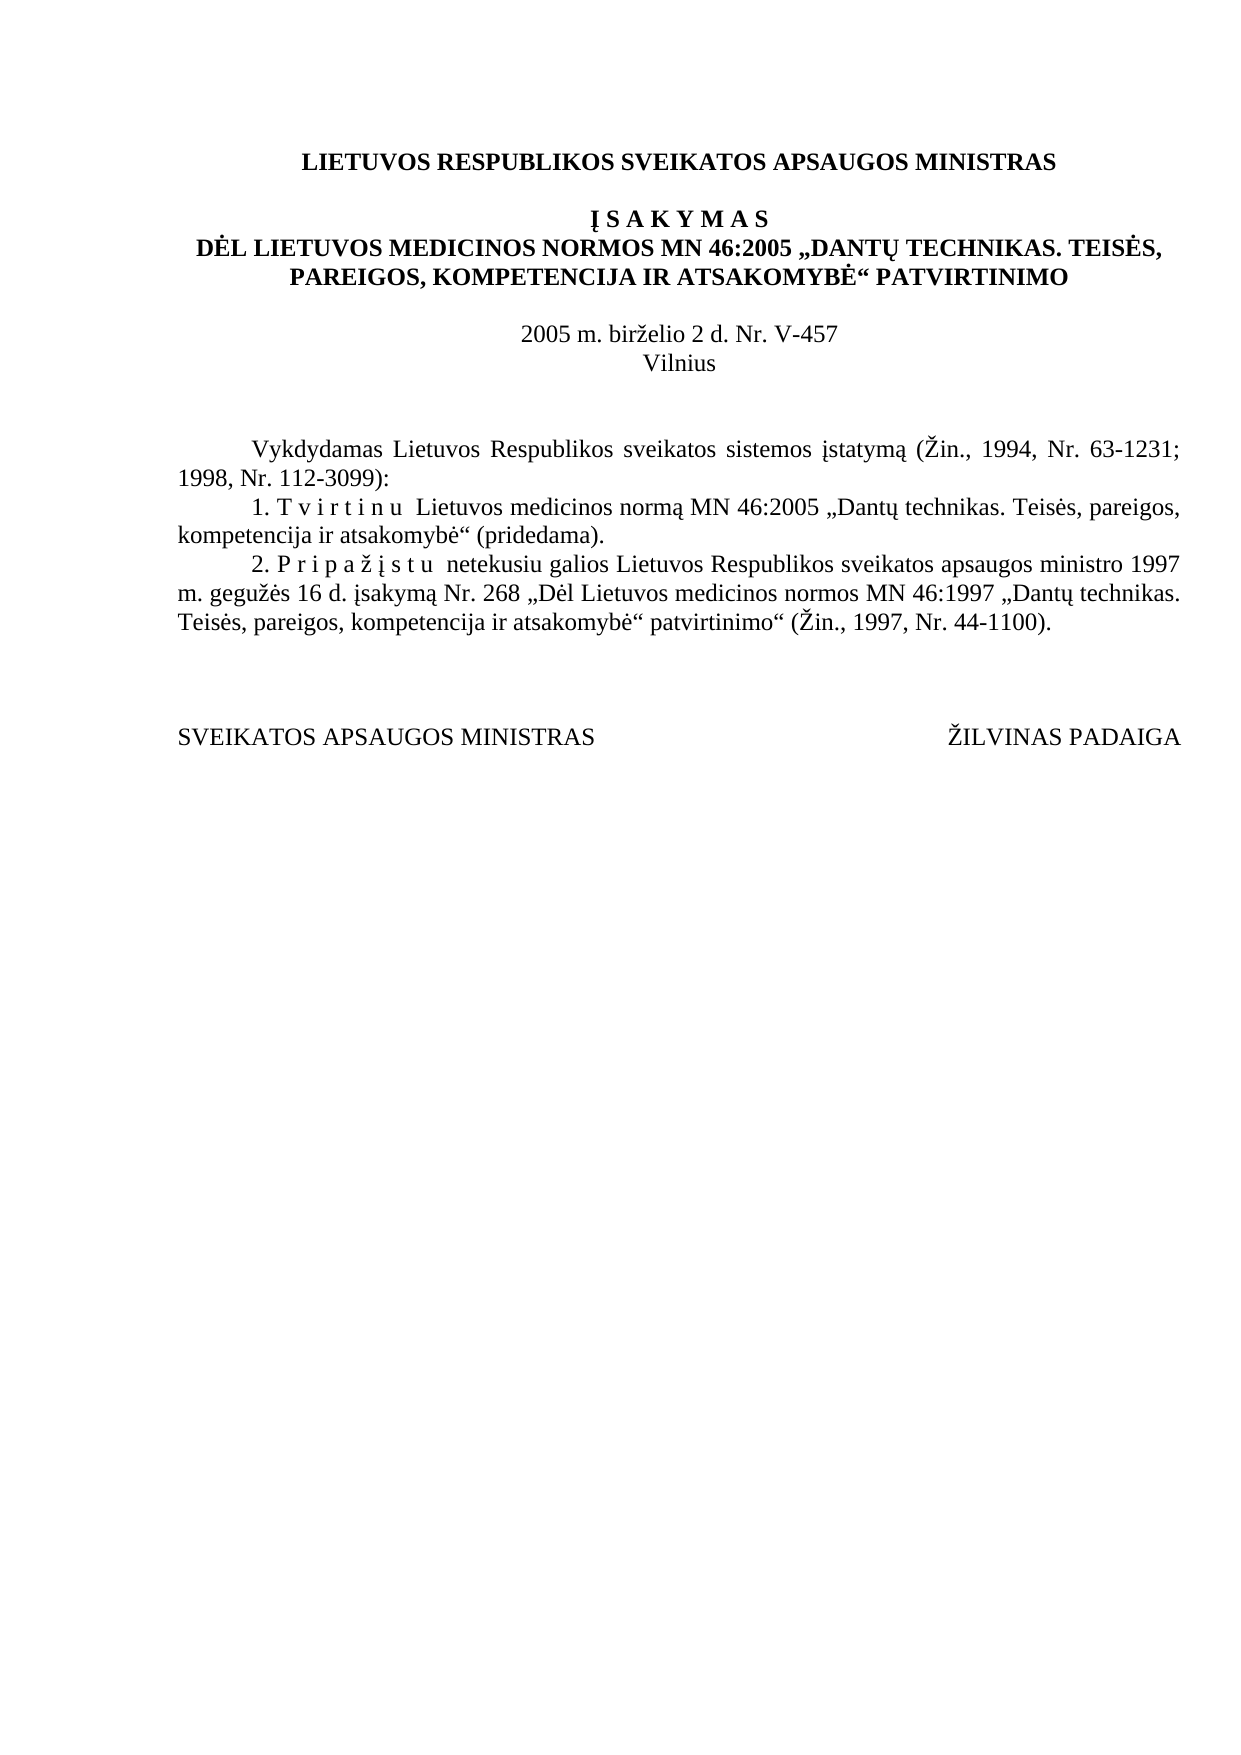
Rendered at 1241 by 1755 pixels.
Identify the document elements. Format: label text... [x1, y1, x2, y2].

text Vilnius [177, 348, 1181, 377]
text Vykdydamas Lietuvos Respublikos sveikatos sistemos įstatymą (Žin., 1994, Nr. 63-1231; 1998, Nr. 112-3099): [177, 434, 1181, 492]
text LIETUVOS RESPUBLIKOS SVEIKATOS APSAUGOS MINISTRAS [177, 147, 1181, 176]
text 2. Pripažįstu netekusiu galios Lietuvos Respublikos sveikatos apsaugos ministro 1997 m. gegužės 16 d. įsakymą Nr. 268 „Dėl Lietuvos medicinos normos MN 46:1997 „Dantų technikas. Teisės, pareigos, kompetencija ir atsakomybė“ patvirtinimo“ (Žin., 1997, Nr. 44-1100). [177, 549, 1181, 636]
text DĖL LIETUVOS MEDICINOS NORMOS MN 46:2005 „DANTŲ TECHNIKAS. TEISĖS, PAREIGOS, KOMPETENCIJA IR ATSAKOMYBĖ“ PATVIRTINIMO [177, 233, 1181, 291]
text SVEIKATOS APSAUGOS MINISTRAS ŽILVINAS PADAIGA [177, 722, 1181, 751]
text Į S A K Y M A S [177, 204, 1181, 233]
text 2005 m. birželio 2 d. Nr. V-457 [177, 319, 1181, 348]
text 1. Tvirtinu Lietuvos medicinos normą MN 46:2005 „Dantų technikas. Teisės, pareigos, kompetencija ir atsakomybė“ (pridedama). [177, 492, 1181, 549]
